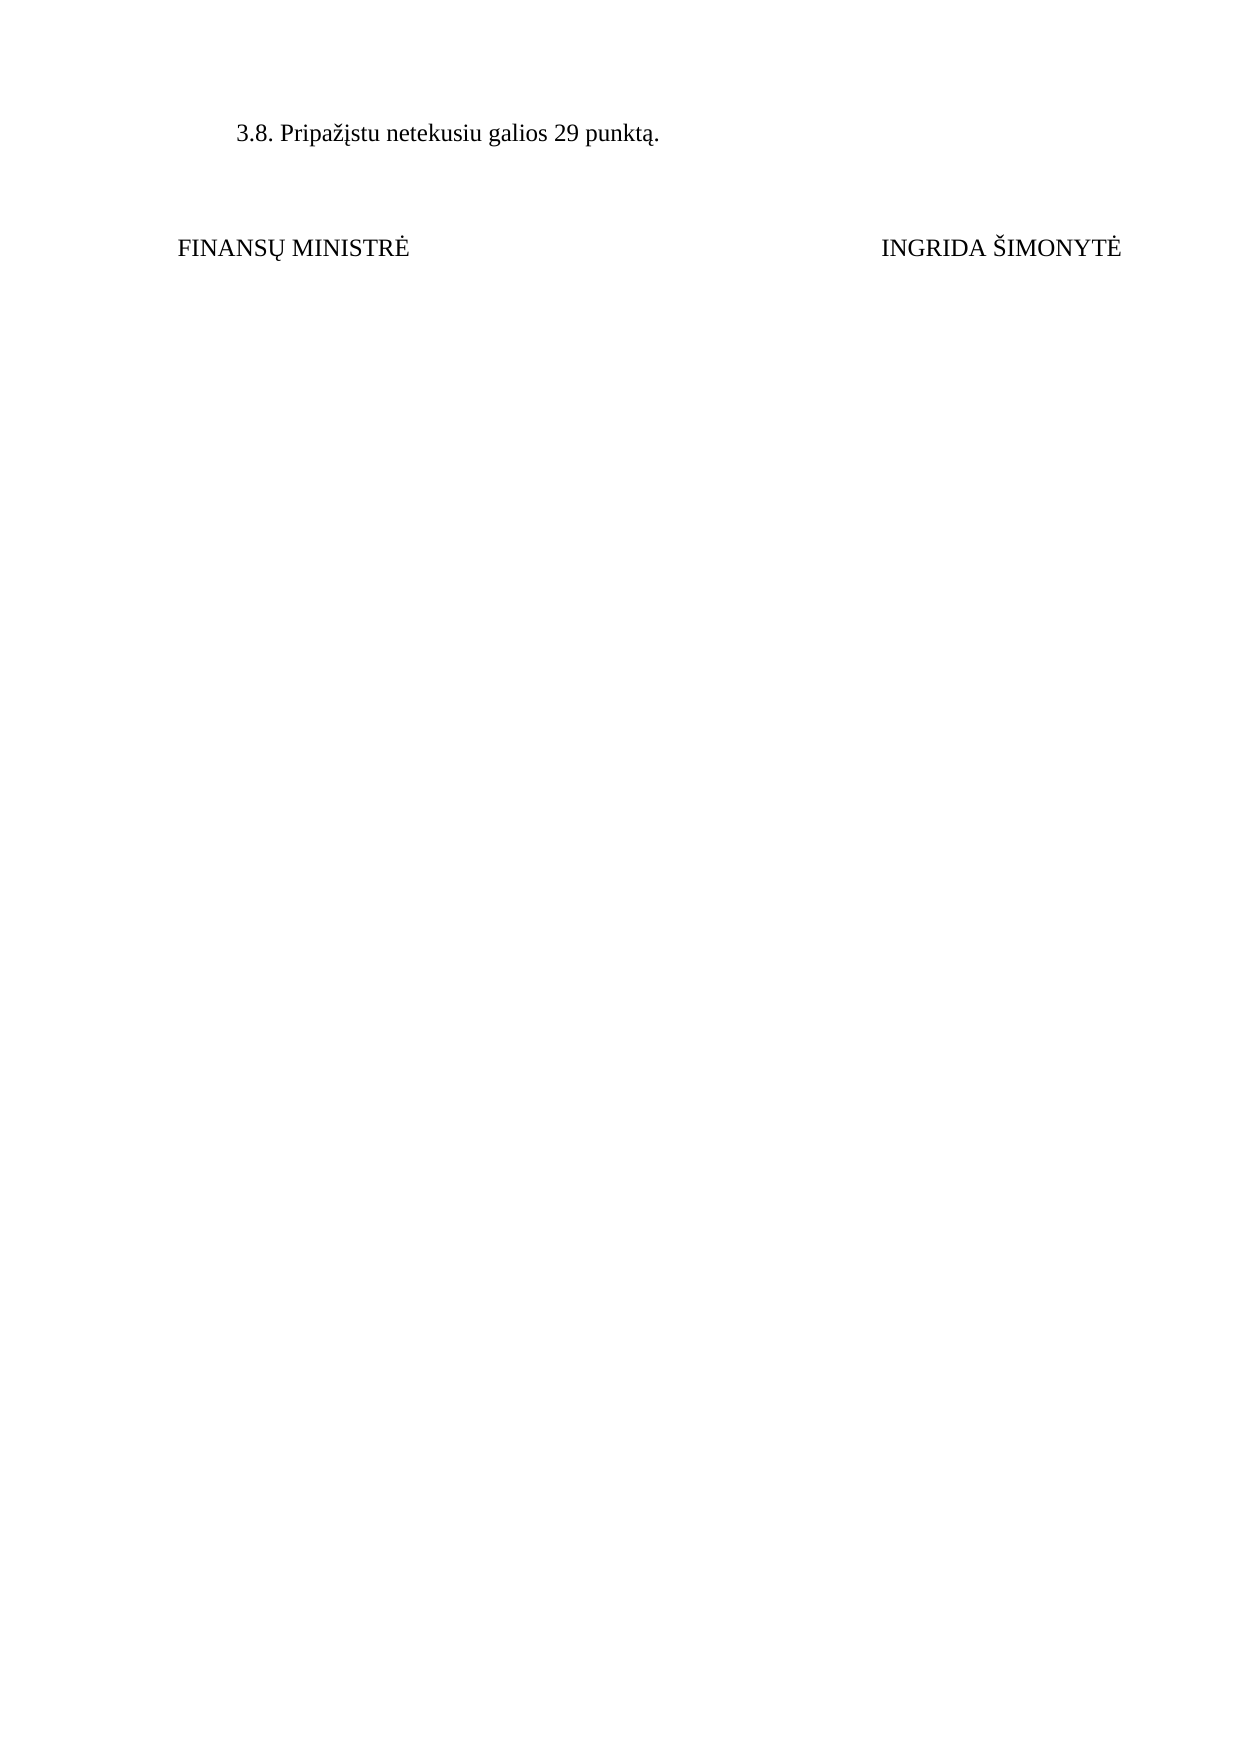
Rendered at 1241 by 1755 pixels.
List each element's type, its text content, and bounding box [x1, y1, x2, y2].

text FINANSŲ MINISTRĖ INGRIDA ŠIMONYTĖ [177, 233, 1122, 262]
text 3.8. Pripažįstu netekusiu galios 29 punktą. [177, 118, 1122, 147]
